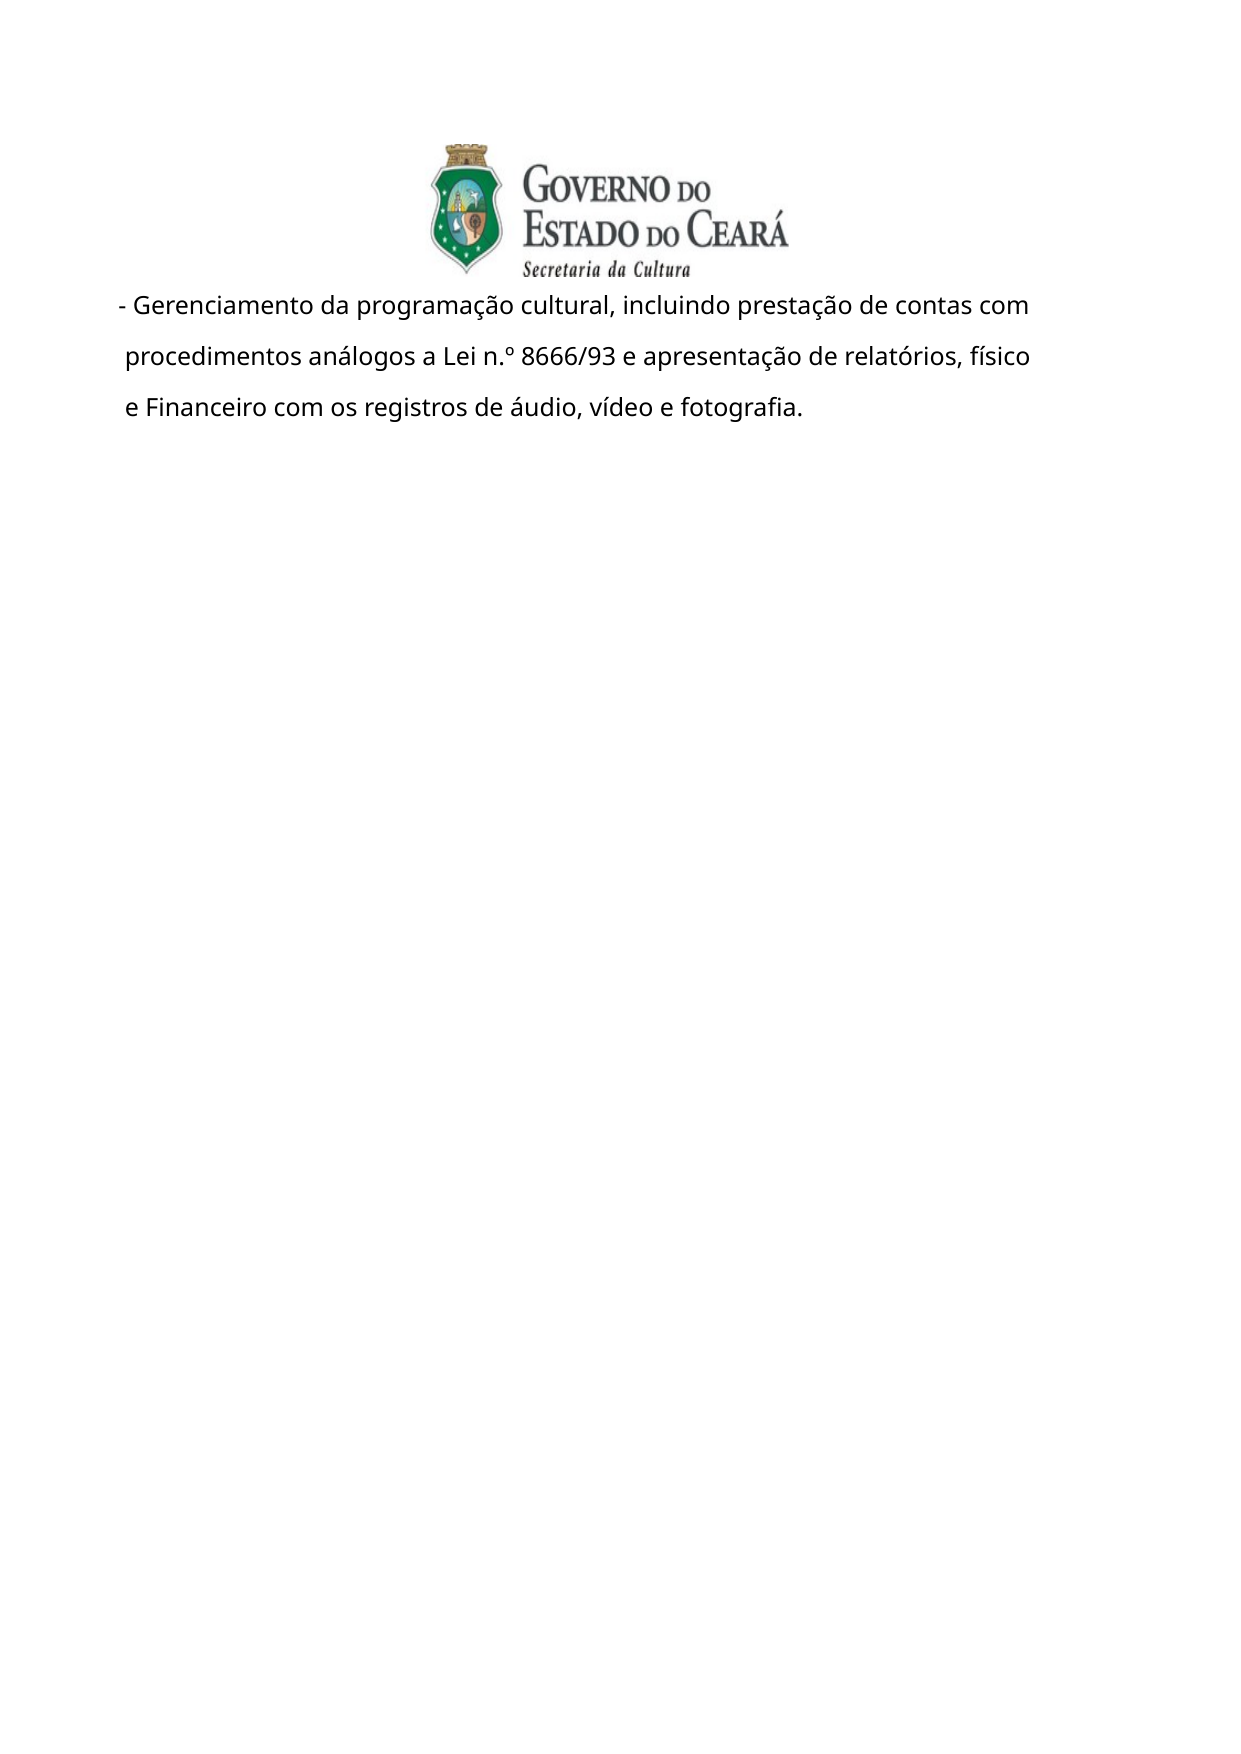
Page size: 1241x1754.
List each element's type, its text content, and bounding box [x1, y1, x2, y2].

text procedimentos análogos a Lei n.º 8666/93 e apresentação de relatórios, físico [118, 338, 1079, 372]
picture [408, 144, 789, 277]
text e Financeiro com os registros de áudio, vídeo e fotografia. [118, 389, 1079, 423]
text - Gerenciamento da programação cultural, incluindo prestação de contas com [118, 287, 1079, 321]
